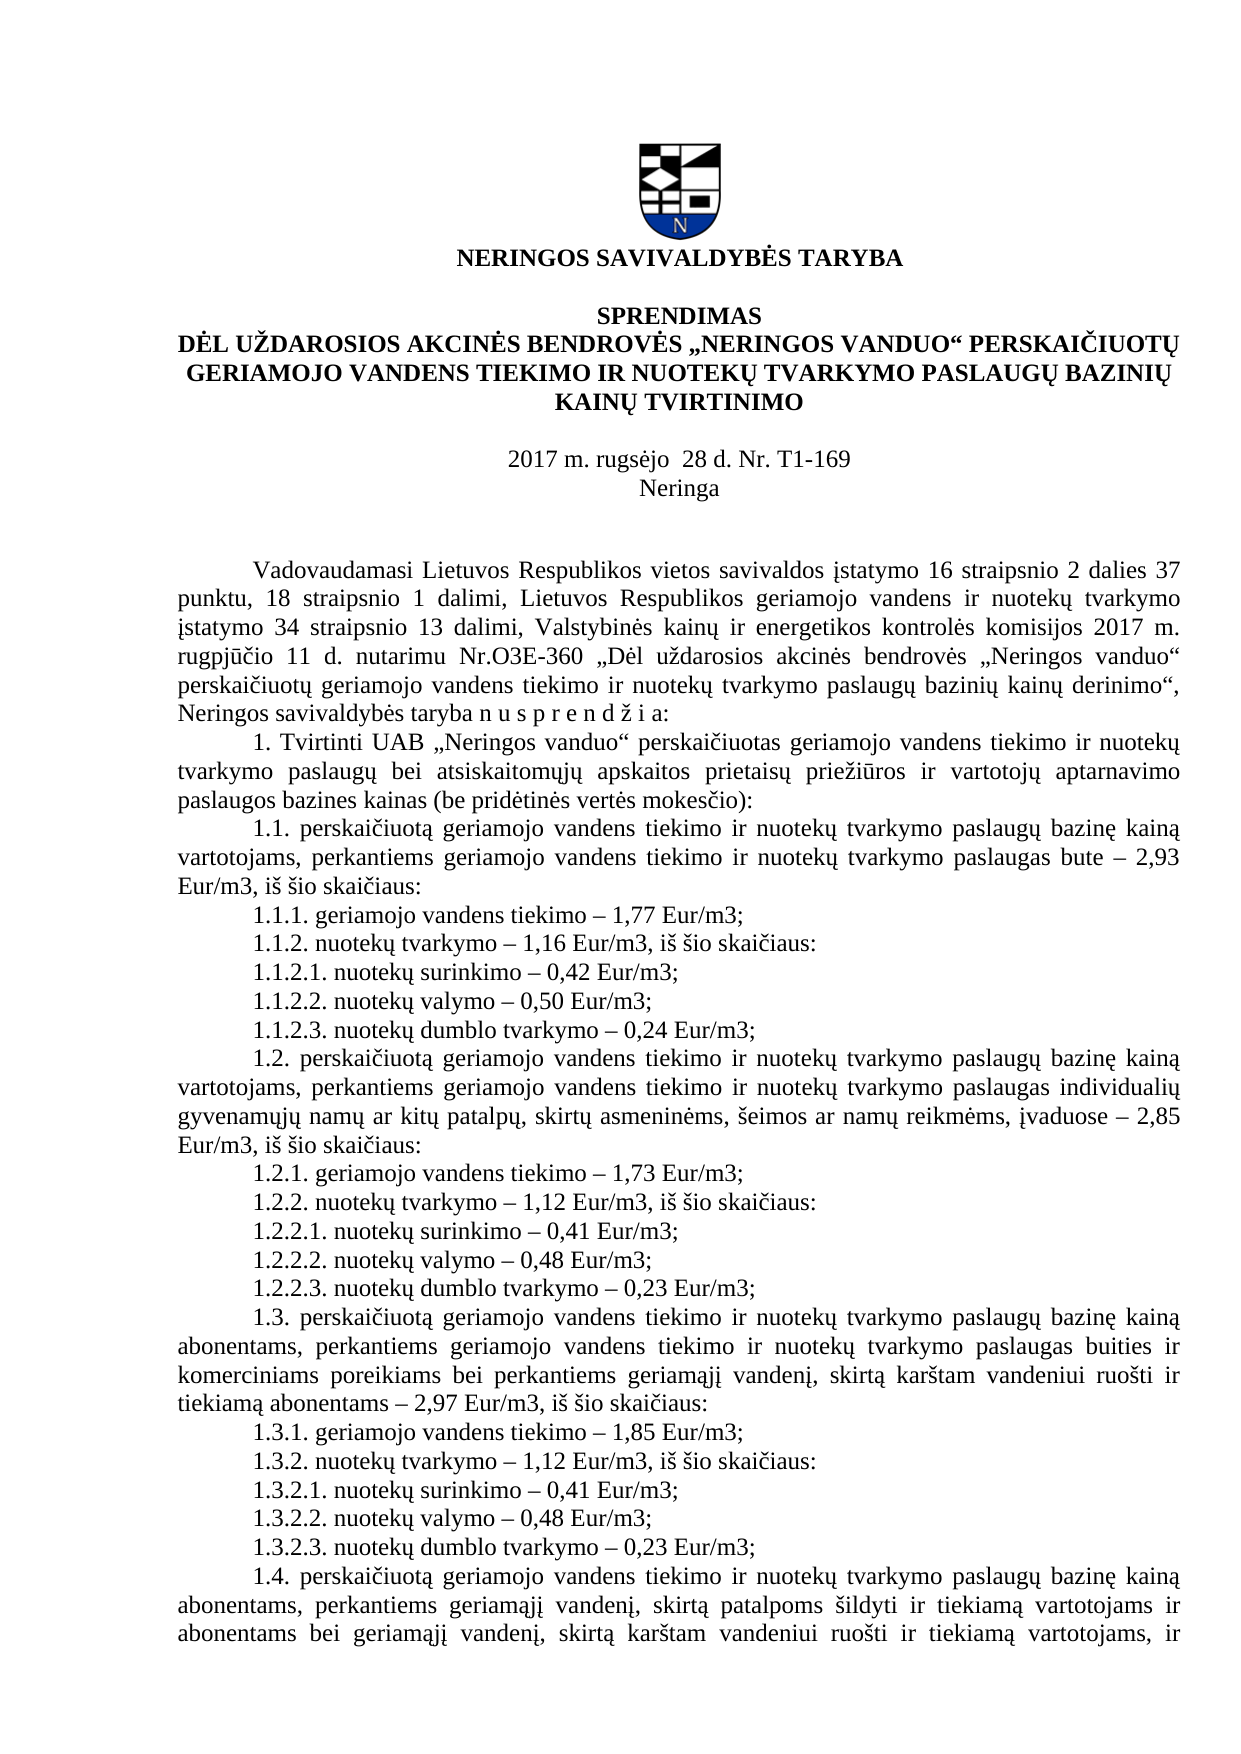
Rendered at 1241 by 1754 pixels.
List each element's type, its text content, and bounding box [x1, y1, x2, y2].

text 1.1.2.2. nuotekų valymo – 0,50 Eur/m3; [177, 986, 1181, 1015]
text 1.3.1. geriamojo vandens tiekimo – 1,85 Eur/m3; [177, 1417, 1181, 1446]
text 1.1.2.3. nuotekų dumblo tvarkymo – 0,24 Eur/m3; [177, 1015, 1181, 1043]
text 1.2.2.3. nuotekų dumblo tvarkymo – 0,23 Eur/m3; [177, 1273, 1181, 1302]
text 1.3.2. nuotekų tvarkymo – 1,12 Eur/m3, iš šio skaičiaus: [177, 1446, 1181, 1475]
text 1.2. perskaičiuotą geriamojo vandens tiekimo ir nuotekų tvarkymo paslaugų bazinę kainą vartotojams, perkantiems geriamojo vandens tiekimo ir nuotekų tvarkymo paslaugas individualių gyvenamųjų namų ar kitų patalpų, skirtų asmeninėms, šeimos ar namų reikmėms, įvaduose – 2,85 Eur/m3, iš šio skaičiaus: [177, 1043, 1181, 1158]
text 1.3.2.2. nuotekų valymo – 0,48 Eur/m3; [177, 1503, 1181, 1532]
text 1.1. perskaičiuotą geriamojo vandens tiekimo ir nuotekų tvarkymo paslaugų bazinę kainą vartotojams, perkantiems geriamojo vandens tiekimo ir nuotekų tvarkymo paslaugas bute – 2,93 Eur/m3, iš šio skaičiaus: [177, 813, 1181, 900]
text Vadovaudamasi Lietuvos Respublikos vietos savivaldos įstatymo 16 straipsnio 2 dalies 37 punktu, 18 straipsnio 1 dalimi, Lietuvos Respublikos geriamojo vandens ir nuotekų tvarkymo įstatymo 34 straipsnio 13 dalimi, Valstybinės kainų ir energetikos kontrolės komisijos 2017 m. rugpjūčio 11 d. nutarimu Nr.O3E-360 „Dėl uždarosios akcinės bendrovės „Neringos vanduo“ perskaičiuotų geriamojo vandens tiekimo ir nuotekų tvarkymo paslaugų bazinių kainų derinimo“, Neringos savivaldybės taryba n u s p r e n d ž i a: [177, 555, 1181, 727]
text 1.1.1. geriamojo vandens tiekimo – 1,77 Eur/m3; [177, 900, 1181, 928]
text 1.3.2.3. nuotekų dumblo tvarkymo – 0,23 Eur/m3; [177, 1532, 1181, 1561]
text 1. Tvirtinti UAB „Neringos vanduo“ perskaičiuotas geriamojo vandens tiekimo ir nuotekų tvarkymo paslaugų bei atsiskaitomųjų apskaitos prietaisų priežiūros ir vartotojų aptarnavimo paslaugos bazines kainas (be pridėtinės vertės mokesčio): [177, 727, 1181, 813]
text 1.4. perskaičiuotą geriamojo vandens tiekimo ir nuotekų tvarkymo paslaugų bazinę kainą abonentams, perkantiems geriamąjį vandenį, skirtą patalpoms šildyti ir tiekiamą vartotojams ir abonentams bei geriamąjį vandenį, skirtą karštam vandeniui ruošti ir tiekiamą vartotojams, ir [177, 1561, 1181, 1647]
text Neringa [177, 473, 1181, 502]
text 1.1.2.1. nuotekų surinkimo – 0,42 Eur/m3; [177, 957, 1181, 986]
text 1.3.2.1. nuotekų surinkimo – 0,41 Eur/m3; [177, 1475, 1181, 1503]
text 1.2.2. nuotekų tvarkymo – 1,12 Eur/m3, iš šio skaičiaus: [177, 1187, 1181, 1216]
text 1.1.2. nuotekų tvarkymo – 1,16 Eur/m3, iš šio skaičiaus: [177, 928, 1181, 957]
text 2017 m. rugsėjo 28 d. Nr. T1-169 [177, 444, 1181, 473]
text DĖL UŽDAROSIOS AKCINĖS BENDROVĖS „NERINGOS VANDUO“ PERSKAIČIUOTŲ GERIAMOJO VANDENS TIEKIMO IR NUOTEKŲ TVARKYMO PASLAUGŲ BAZINIŲ KAINŲ TVIRTINIMO [177, 329, 1181, 416]
text 1.2.2.1. nuotekų surinkimo – 0,41 Eur/m3; [177, 1216, 1181, 1245]
text 1.3. perskaičiuotą geriamojo vandens tiekimo ir nuotekų tvarkymo paslaugų bazinę kainą abonentams, perkantiems geriamojo vandens tiekimo ir nuotekų tvarkymo paslaugas buities ir komerciniams poreikiams bei perkantiems geriamąjį vandenį, skirtą karštam vandeniui ruošti ir tiekiamą abonentams – 2,97 Eur/m3, iš šio skaičiaus: [177, 1302, 1181, 1417]
text NERINGOS SAVIVALDYBĖS TARYBA [177, 243, 1183, 272]
text SPRENDIMAS [177, 301, 1181, 329]
text 1.2.1. geriamojo vandens tiekimo – 1,73 Eur/m3; [177, 1158, 1181, 1187]
text 1.2.2.2. nuotekų valymo – 0,48 Eur/m3; [177, 1245, 1181, 1273]
